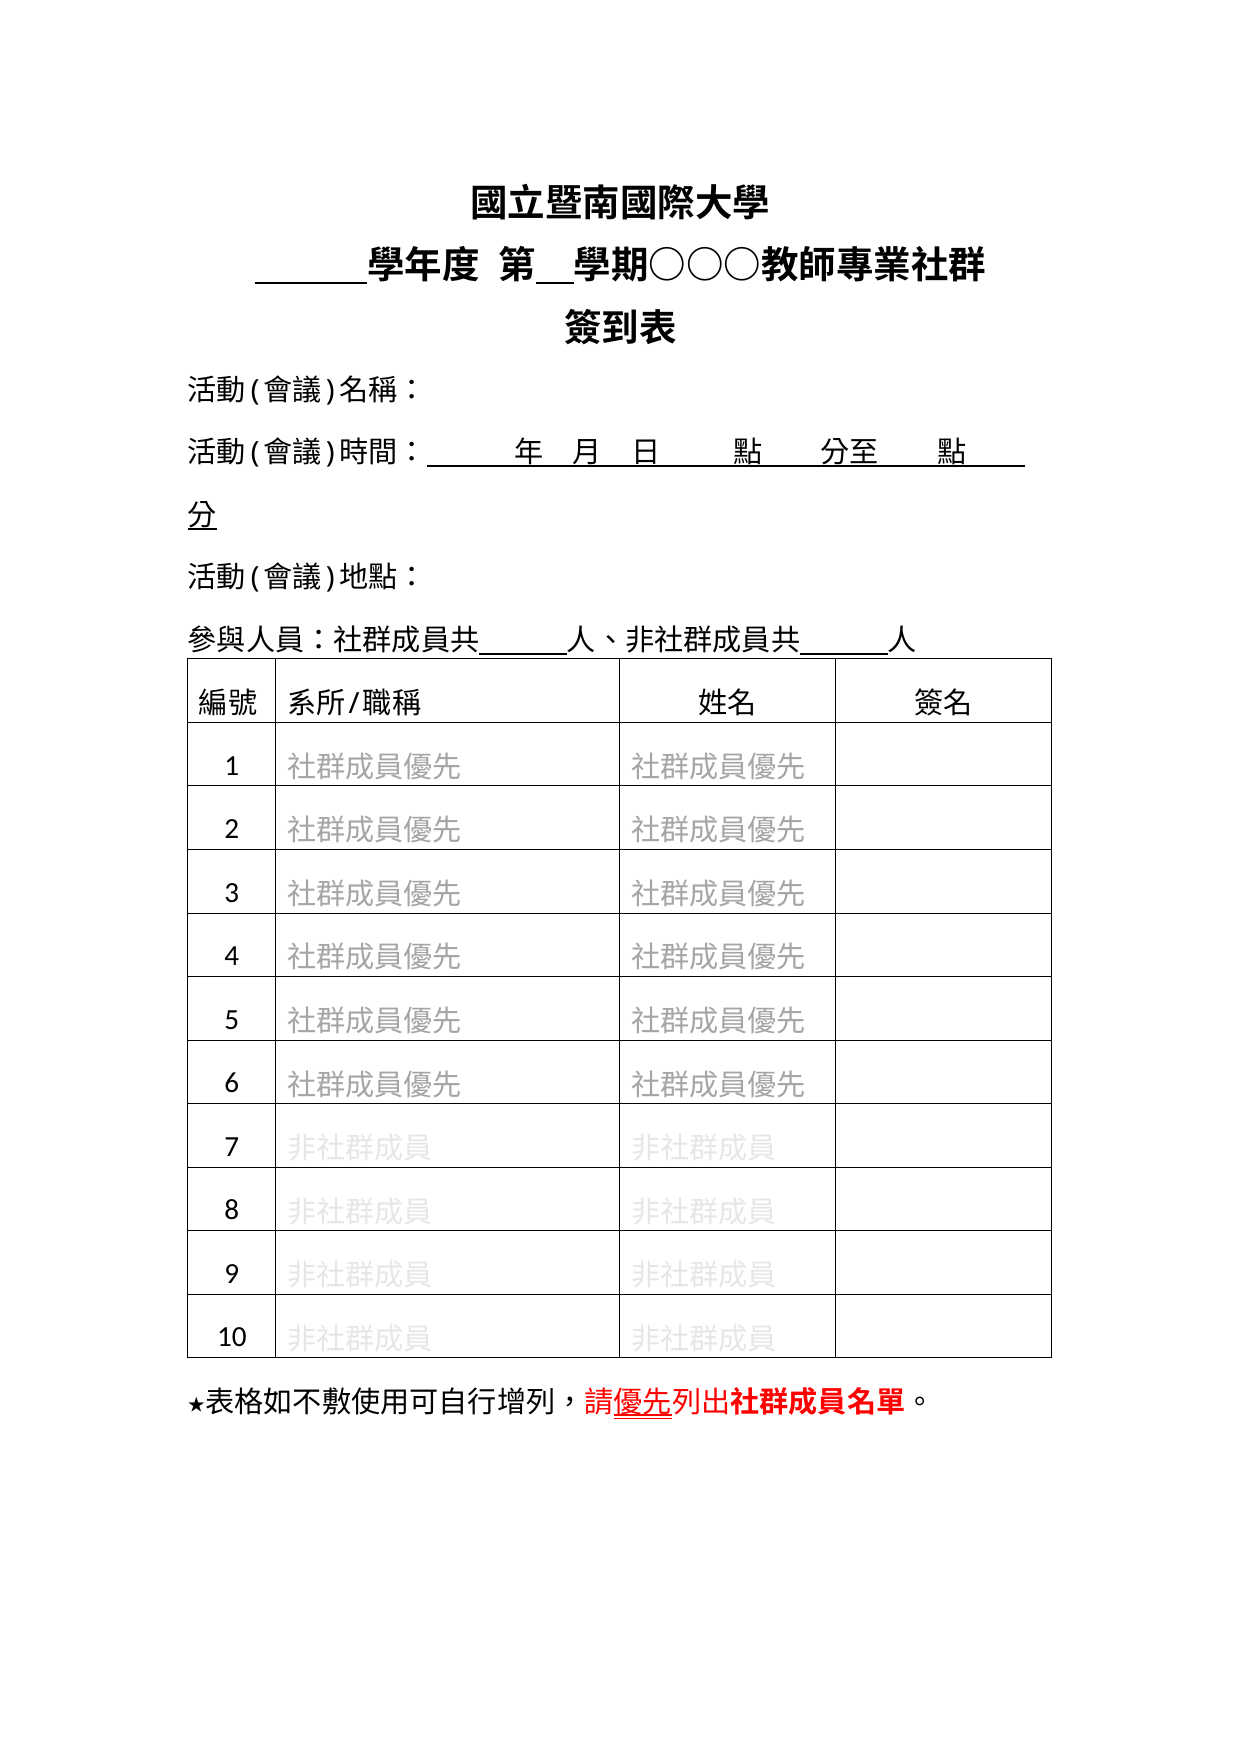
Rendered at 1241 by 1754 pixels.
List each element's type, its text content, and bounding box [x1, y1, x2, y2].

table_cell 非社群成員 [620, 1168, 835, 1230]
table_cell [836, 1104, 1051, 1167]
table_header 簽名 [836, 659, 1051, 722]
table_header 系所/職稱 [276, 659, 619, 722]
table_cell 3 [188, 850, 275, 912]
table_cell 6 [188, 1041, 275, 1103]
text 學年度 第 學期○○○教師專業社群 [187, 221, 1053, 283]
table_cell 社群成員優先 [620, 723, 835, 785]
table_cell 社群成員優先 [620, 786, 835, 849]
text 活動(會議)地點： [187, 533, 1053, 596]
table_cell [836, 977, 1051, 1039]
table_cell 2 [188, 786, 275, 849]
table_cell 非社群成員 [620, 1104, 835, 1167]
table_cell [836, 1295, 1051, 1357]
table_cell 10 [188, 1295, 275, 1357]
table_cell 社群成員優先 [620, 914, 835, 976]
table_cell 社群成員優先 [620, 850, 835, 912]
table_header 編號 [188, 659, 275, 722]
text 國立暨南國際大學 [187, 158, 1053, 221]
table_cell 社群成員優先 [276, 850, 619, 912]
table_cell [836, 723, 1051, 785]
table_header 姓名 [620, 659, 835, 722]
table_cell 非社群成員 [620, 1295, 835, 1357]
table_cell 1 [188, 723, 275, 785]
table_cell [836, 786, 1051, 849]
table_cell 社群成員優先 [276, 977, 619, 1039]
table_cell 非社群成員 [276, 1231, 619, 1294]
text 簽到表 [187, 283, 1053, 346]
text ★表格如不敷使用可自行增列，請優先列出社群成員名單。 [187, 1358, 1053, 1421]
table_cell 非社群成員 [276, 1168, 619, 1230]
table_cell [836, 1231, 1051, 1294]
table_cell [836, 914, 1051, 976]
table_cell 7 [188, 1104, 275, 1167]
table_cell 社群成員優先 [620, 1041, 835, 1103]
table_cell 社群成員優先 [276, 914, 619, 976]
table_cell 4 [188, 914, 275, 976]
table_cell [836, 1041, 1051, 1103]
table_cell 5 [188, 977, 275, 1039]
table_cell 9 [188, 1231, 275, 1294]
table_cell 社群成員優先 [276, 1041, 619, 1103]
text 活動(會議)時間： 年 月 日 點 分至 點 分 [187, 408, 1053, 533]
table_cell [836, 1168, 1051, 1230]
table_cell 社群成員優先 [276, 723, 619, 785]
table_cell 非社群成員 [620, 1231, 835, 1294]
text 參與人員：社群成員共 人、非社群成員共 人 [187, 596, 1053, 658]
table_cell 社群成員優先 [620, 977, 835, 1039]
text 活動(會議)名稱： [187, 346, 1053, 408]
table_cell 非社群成員 [276, 1104, 619, 1167]
table_cell 8 [188, 1168, 275, 1230]
table_cell [836, 850, 1051, 912]
table_cell 非社群成員 [276, 1295, 619, 1357]
table_cell 社群成員優先 [276, 786, 619, 849]
